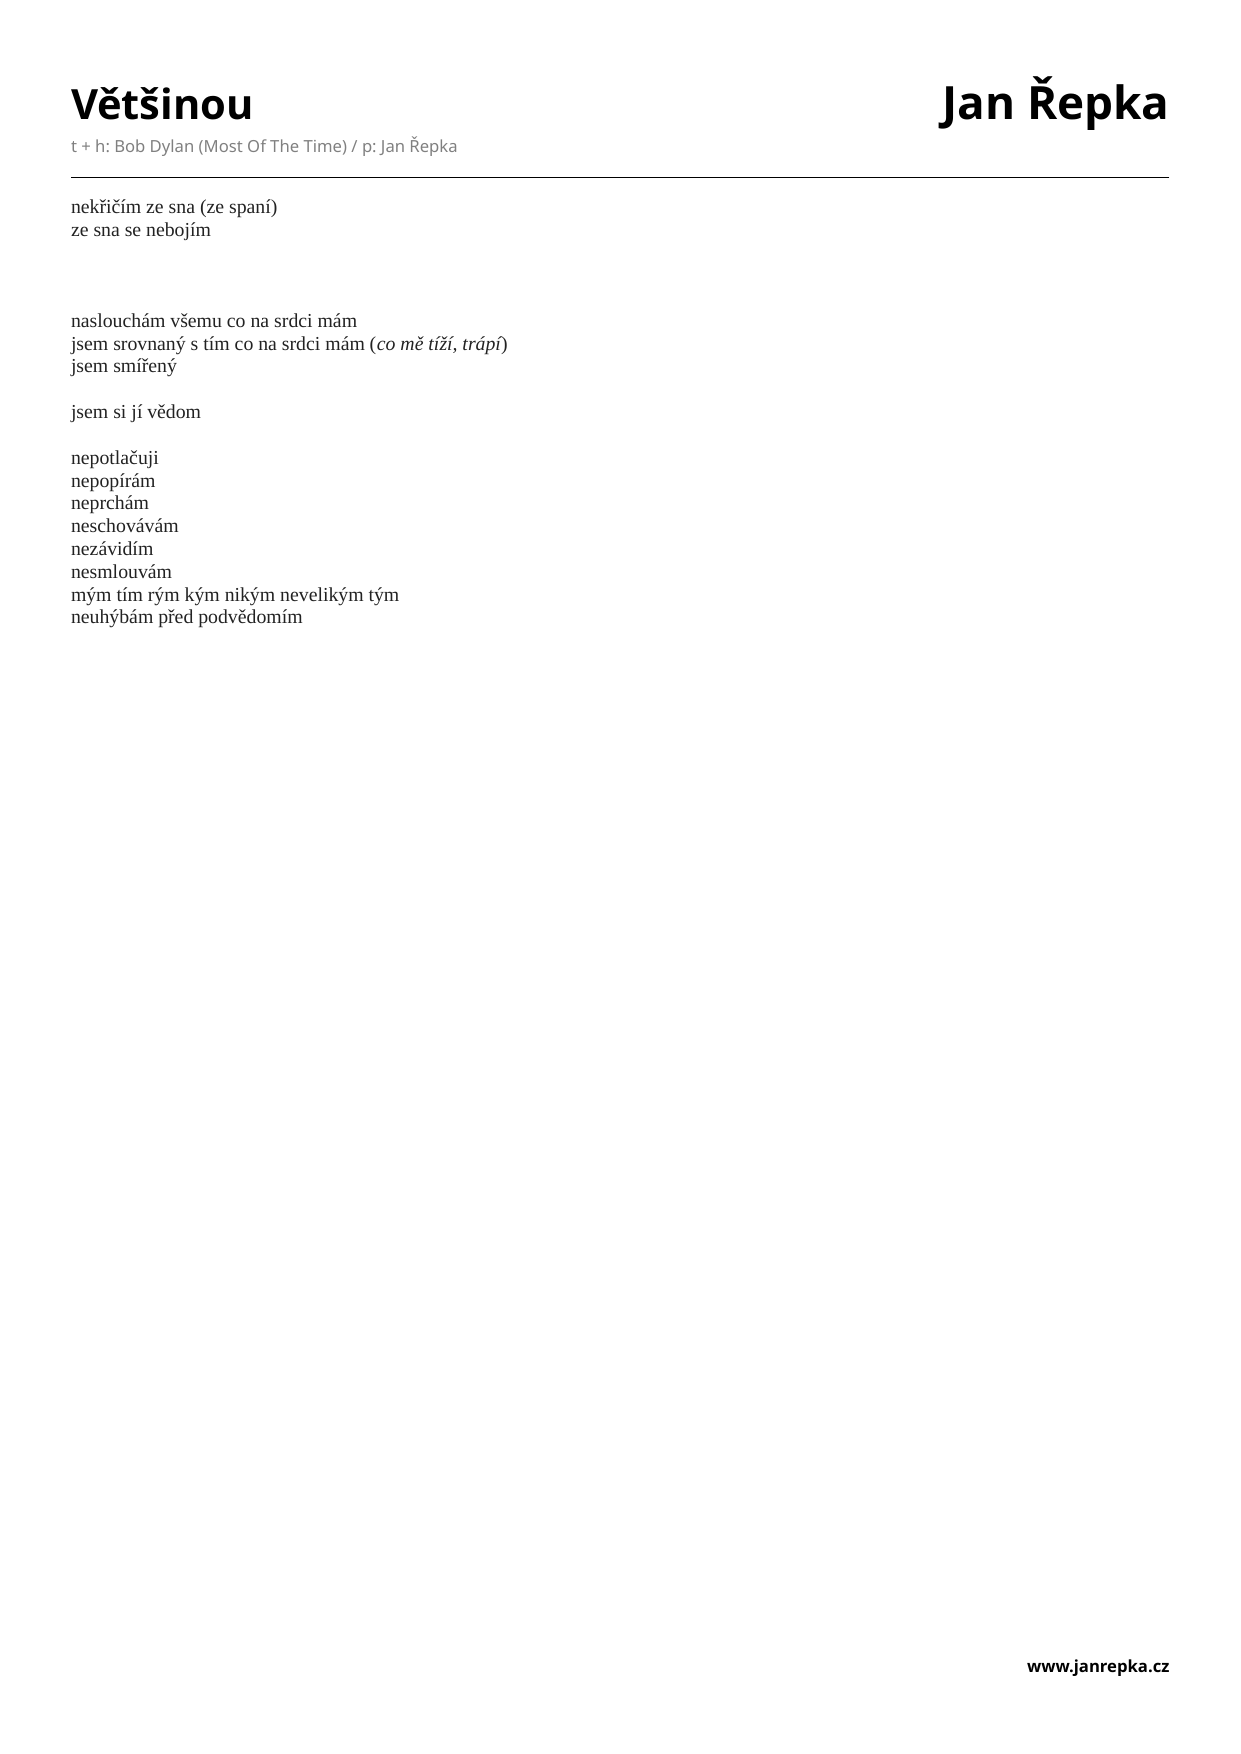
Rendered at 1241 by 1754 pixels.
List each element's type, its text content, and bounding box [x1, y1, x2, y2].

text naslouchám všemu co na srdci mám [71, 309, 611, 332]
text mým tím rým kým nikým nevelikým tým [71, 583, 611, 605]
text ze sna se nebojím [71, 218, 611, 240]
text neschovávám [71, 514, 611, 537]
text neuhýbám před podvědomím [71, 605, 611, 628]
text jsem srovnaný s tím co na srdci mám (co mě tíží, trápí) [71, 332, 611, 354]
text nesmlouvám [71, 560, 611, 583]
text jsem smířený [71, 354, 611, 400]
text neprchám [71, 491, 611, 514]
text nepopírám [71, 468, 611, 491]
text nepotlačuji [71, 446, 611, 468]
text jsem si jí vědom [71, 400, 611, 423]
text nekřičím ze sna (ze spaní) [71, 195, 611, 218]
text nezávidím [71, 537, 611, 560]
